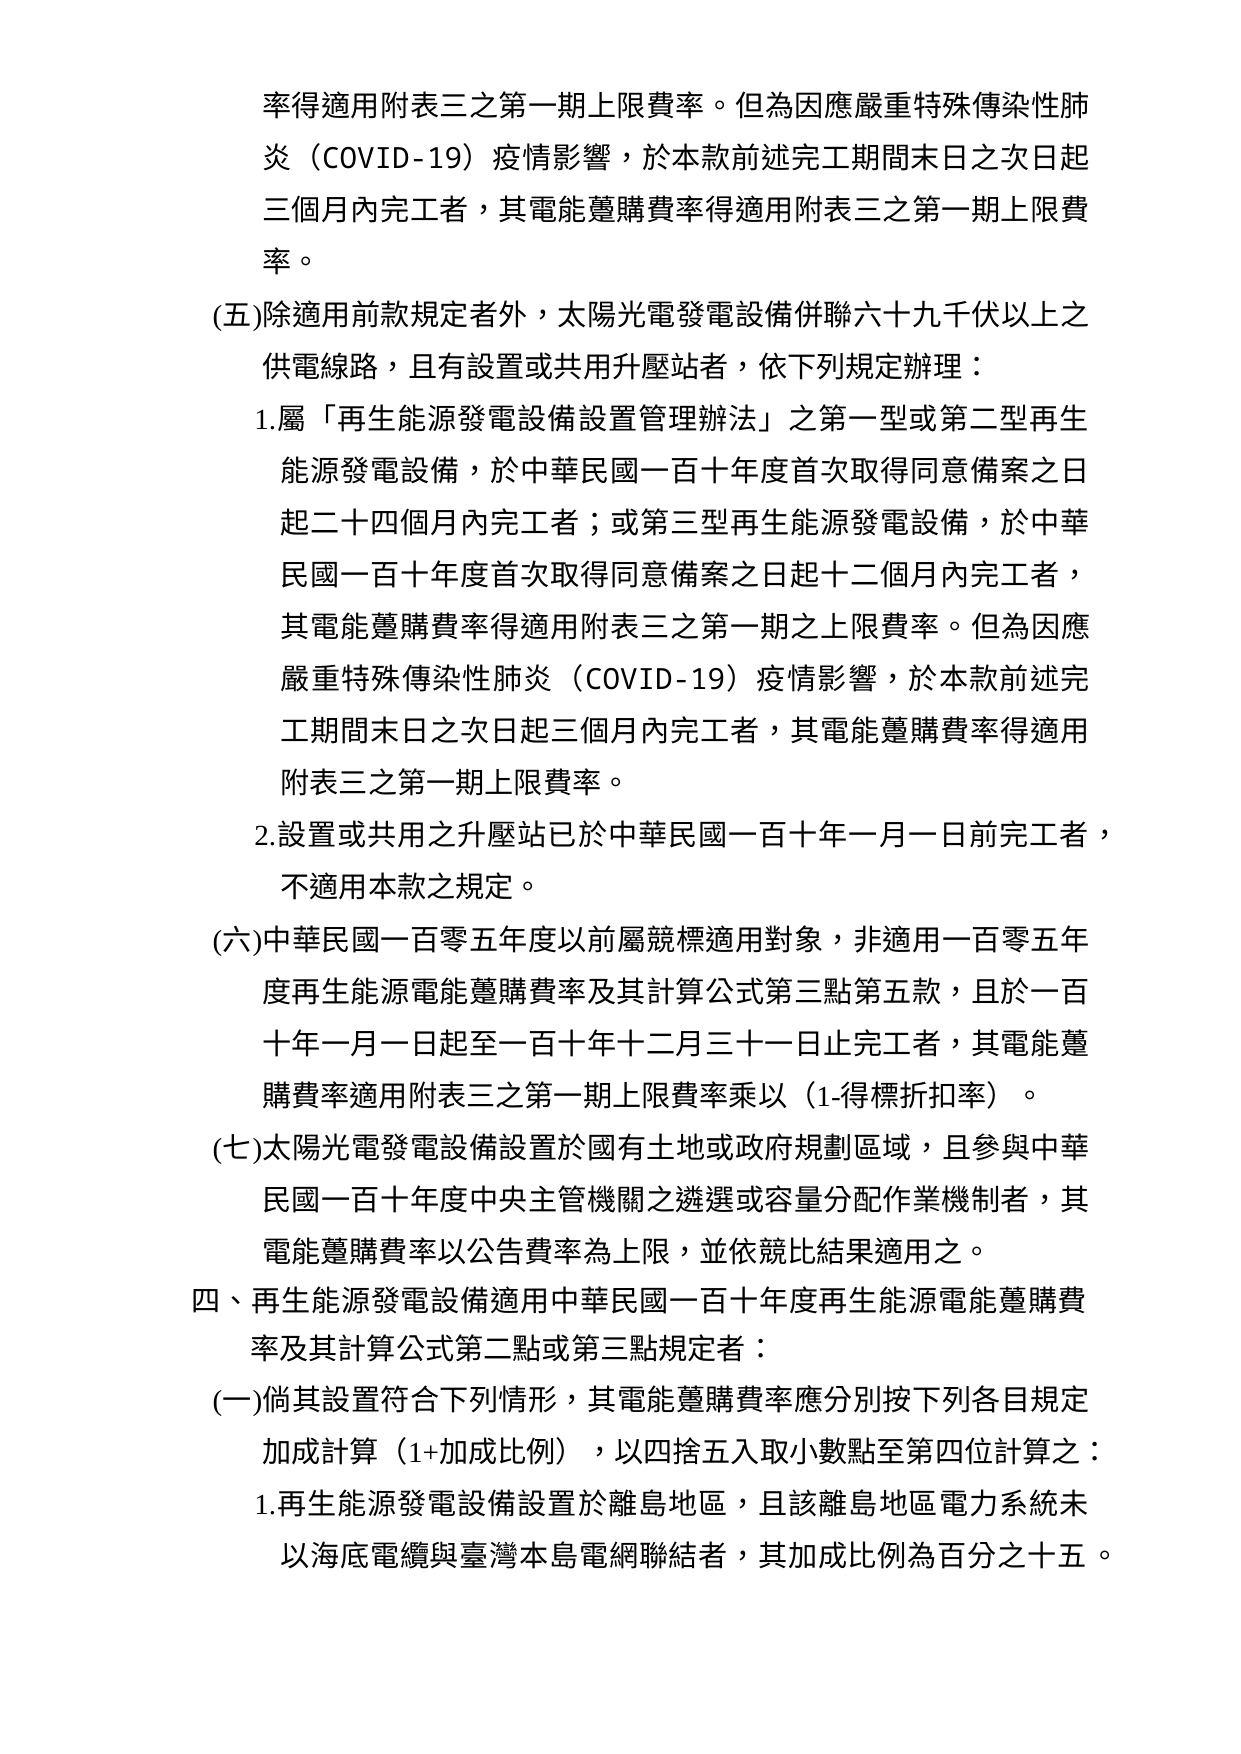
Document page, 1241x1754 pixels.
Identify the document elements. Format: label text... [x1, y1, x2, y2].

text 2.設置或共用之升壓站已於中華民國一百十年一月一日前完工者，不適用本款之規定。 [254, 804, 1090, 908]
text 率得適用附表三之第一期上限費率。但為因應嚴重特殊傳染性肺炎（COVID-19）疫情影響，於本款前述完工期間末日之次日起三個月內完工者，其電能躉購費率得適用附表三之第一期上限費率。 [212, 75, 1090, 283]
text (五)除適用前款規定者外，太陽光電發電設備併聯六十九千伏以上之供電線路，且有設置或共用升壓站者，依下列規定辦理： [212, 283, 1090, 387]
text 1.再生能源發電設備設置於離島地區，且該離島地區電力系統未以海底電纜與臺灣本島電網聯結者，其加成比例為百分之十五。但自離島地區以海底電纜與臺灣本島電網聯結日起，其加成比例為百分之四。 [254, 1473, 1090, 1577]
text 四、再生能源發電設備適用中華民國一百十年度再生能源電能躉購費率及其計算公式第二點或第三點規定者： [192, 1273, 1090, 1369]
text 1.屬「再生能源發電設備設置管理辦法」之第一型或第二型再生能源發電設備，於中華民國一百十年度首次取得同意備案之日起二十四個月內完工者；或第三型再生能源發電設備，於中華民國一百十年度首次取得同意備案之日起十二個月內完工者，其電能躉購費率得適用附表三之第一期之上限費率。但為因應嚴重特殊傳染性肺炎（COVID-19）疫情影響，於本款前述完工期間末日之次日起三個月內完工者，其電能躉購費率得適用附表三之第一期上限費率。 [254, 387, 1090, 804]
text (六)中華民國一百零五年度以前屬競標適用對象，非適用一百零五年度再生能源電能躉購費率及其計算公式第三點第五款，且於一百十年一月一日起至一百十年十二月三十一日止完工者，其電能躉購費率適用附表三之第一期上限費率乘以（1-得標折扣率）。 [212, 908, 1090, 1117]
text (一)倘其設置符合下列情形，其電能躉購費率應分別按下列各目規定加成計算（1+加成比例），以四捨五入取小數點至第四位計算之： [212, 1369, 1090, 1473]
text (七)太陽光電發電設備設置於國有土地或政府規劃區域，且參與中華民國一百十年度中央主管機關之遴選或容量分配作業機制者，其電能躉購費率以公告費率為上限，並依競比結果適用之。 [212, 1117, 1090, 1273]
